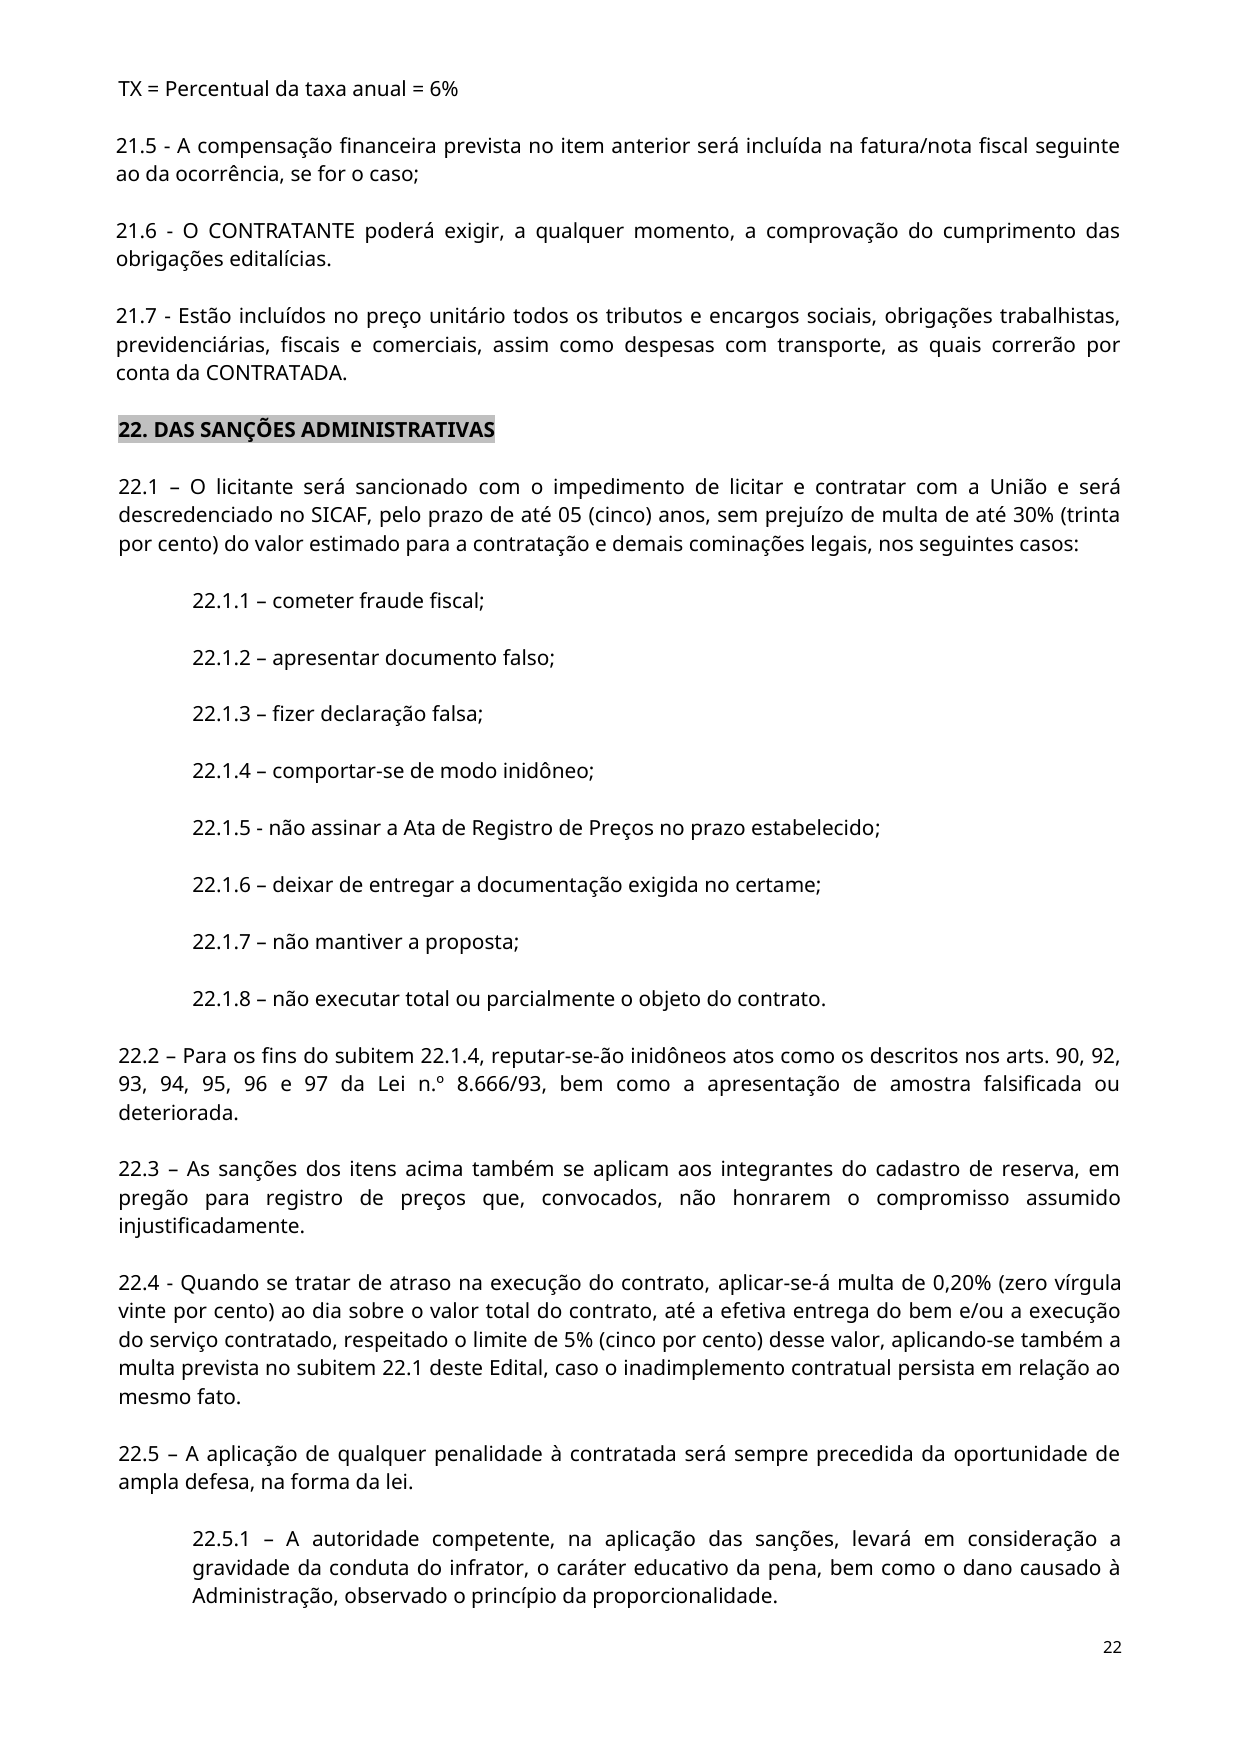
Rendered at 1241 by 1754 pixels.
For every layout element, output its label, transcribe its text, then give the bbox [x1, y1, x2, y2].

text 22.1.7 – não mantiver a proposta; [192, 927, 1122, 955]
text 22.1.2 – apresentar documento falso; [192, 643, 1122, 671]
text 22.1.5 - não assinar a Ata de Registro de Preços no prazo estabelecido; [192, 813, 1122, 842]
text 22. DAS SANÇÕES ADMINISTRATIVAS [118, 415, 1122, 443]
text 22.3 – As sanções dos itens acima também se aplicam aos integrantes do cadastro de reserva, em pregão para registro de preços que, convocados, não honrarem o compromisso assumido injustificadamente. [118, 1154, 1122, 1240]
text 21.6 - O CONTRATANTE poderá exigir, a qualquer momento, a comprovação do cumprimento das obrigações editalícias. [116, 216, 1122, 273]
text 21.7 - Estão incluídos no preço unitário todos os tributos e encargos sociais, obrigações trabalhistas, previdenciárias, fiscais e comerciais, assim como despesas com transporte, as quais correrão por conta da CONTRATADA. [116, 301, 1122, 387]
text 22.1.6 – deixar de entregar a documentação exigida no certame; [192, 870, 1122, 898]
text 22.1.8 – não executar total ou parcialmente o objeto do contrato. [192, 984, 1122, 1012]
text 22.2 – Para os fins do subitem 22.1.4, reputar-se-ão inidôneos atos como os descritos nos arts. 90, 92, 93, 94, 95, 96 e 97 da Lei n.º 8.666/93, bem como a apresentação de amostra falsificada ou deteriorada. [118, 1041, 1122, 1126]
text 22.5.1 – A autoridade competente, na aplicação das sanções, levará em consideração a gravidade da conduta do infrator, o caráter educativo da pena, bem como o dano causado à Administração, observado o princípio da proporcionalidade. [192, 1524, 1122, 1609]
text 22.1.1 – cometer fraude fiscal; [192, 586, 1122, 614]
text 21.5 - A compensação financeira prevista no item anterior será incluída na fatura/nota fiscal seguinte ao da ocorrência, se for o caso; [116, 131, 1122, 188]
text 22.1.4 – comportar-se de modo inidôneo; [192, 756, 1122, 785]
text 22.4 - Quando se tratar de atraso na execução do contrato, aplicar-se-á multa de 0,20% (zero vírgula vinte por cento) ao dia sobre o valor total do contrato, até a efetiva entrega do bem e/ou a execução do serviço contratado, respeitado o limite de 5% (cinco por cento) desse valor, aplicando-se também a multa prevista no subitem 22.1 deste Edital, caso o inadimplemento contratual persista em relação ao mesmo fato. [118, 1268, 1122, 1410]
text 22.5 – A aplicação de qualquer penalidade à contratada será sempre precedida da oportunidade de ampla defesa, na forma da lei. [118, 1439, 1122, 1496]
text TX = Percentual da taxa anual = 6% [118, 74, 1122, 102]
text 22.1.3 – fizer declaração falsa; [192, 699, 1122, 728]
text 22.1 – O licitante será sancionado com o impedimento de licitar e contratar com a União e será descredenciado no SICAF, pelo prazo de até 05 (cinco) anos, sem prejuízo de multa de até 30% (trinta por cento) do valor estimado para a contratação e demais cominações legais, nos seguintes casos: [118, 472, 1122, 557]
